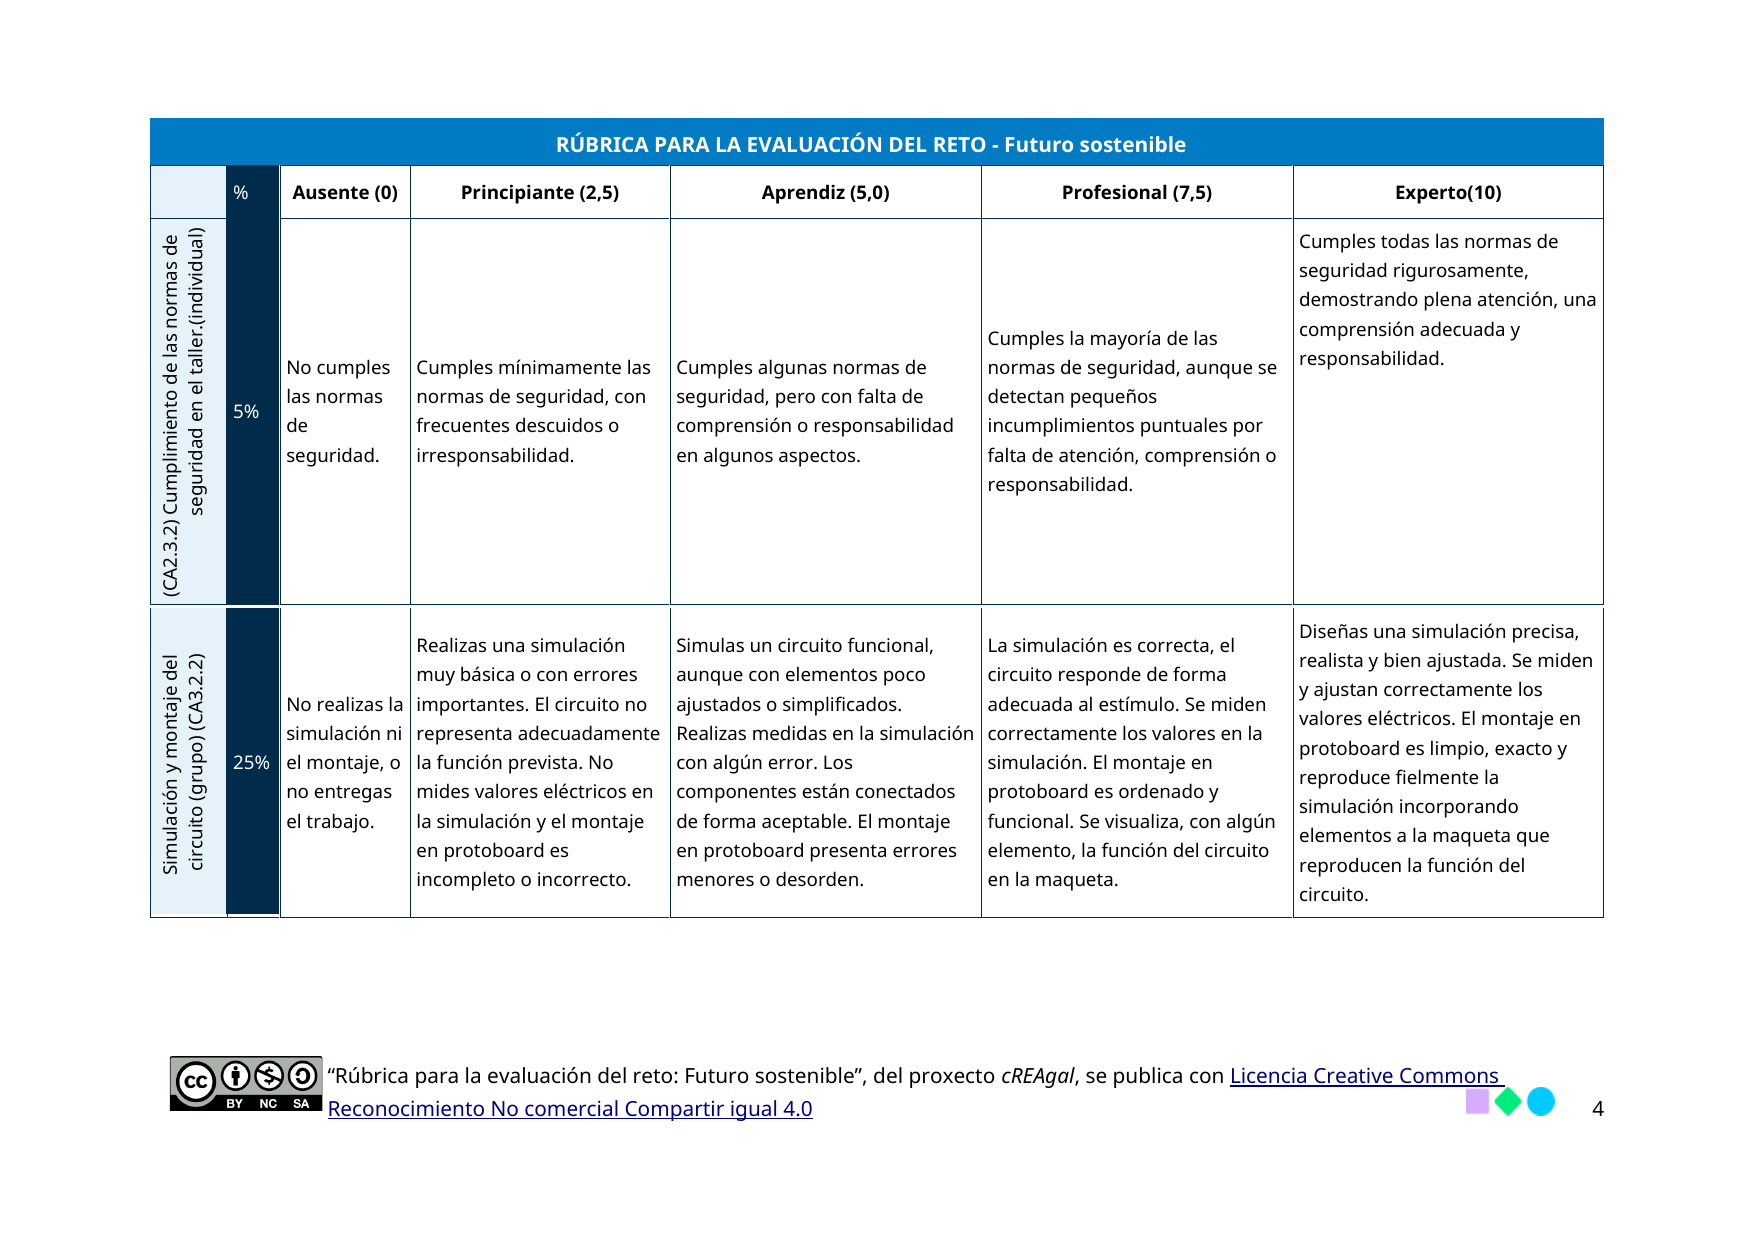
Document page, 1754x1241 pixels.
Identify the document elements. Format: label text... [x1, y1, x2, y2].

table_cell La simulación es correcta, el circuito responde de forma adecuada al estímulo. Se miden correctamente los valores en la simulación. El montaje en protoboard es ordenado y funcional. Se visualiza, con algún elemento, la función del circuito en la maqueta. [982, 608, 1292, 914]
table_header Principiante (2,5) [411, 166, 669, 218]
table_cell Diseñas una simulación precisa, realista y bien ajustada. Se miden y ajustan correctamente los valores eléctricos. El montaje en protoboard es limpio, exacto y reproduce fielmente la simulación incorporando elementos a la maqueta que reproducen la función del circuito. [1294, 608, 1603, 914]
table_header Experto(10) [1294, 166, 1603, 218]
picture [1545, 1087, 1555, 1098]
table_header % [228, 166, 279, 218]
table_cell Simulación y montaje del circuito (grupo) (CA3.2.2) [151, 608, 226, 914]
table_cell Cumples todas las normas de seguridad rigurosamente, demostrando plena atención, una comprensión adecuada y responsabilidad. [1294, 219, 1603, 604]
table_cell Simulas un circuito funcional, aunque con elementos poco ajustados o simplificados. Realizas medidas en la simulación con algún error. Los componentes están conectados de forma aceptable. El montaje en protoboard presenta errores menores o desorden. [671, 608, 981, 914]
table_cell Cumplimiento de las normas de seguridad en el taller.(individual)(CA2.3.2) [151, 219, 226, 604]
picture [1466, 1087, 1538, 1116]
table_cell No cumples las normas de seguridad. [281, 219, 410, 604]
picture [169, 1056, 323, 1111]
table_cell Cumples la mayoría de las normas de seguridad, aunque se detectan pequeños incumplimientos puntuales por falta de atención, comprensión o responsabilidad. [982, 219, 1292, 604]
table_header Ausente (0) [281, 166, 410, 218]
table_cell 5% [228, 219, 279, 604]
table_cell Cumples algunas normas de seguridad, pero con falta de comprensión o responsabilidad en algunos aspectos. [671, 219, 981, 604]
table_cell Realizas una simulación muy básica o con errores importantes. El circuito no representa adecuadamente la función prevista. No mides valores eléctricos en la simulación y el montaje en protoboard es incompleto o incorrecto. [411, 608, 669, 914]
table_cell Cumples mínimamente las normas de seguridad, con frecuentes descuidos o irresponsabilidad. [411, 219, 669, 604]
table_header Profesional (7,5) [982, 166, 1292, 218]
table_cell No realizas la simulación ni el montaje, o no entregas el trabajo. [281, 608, 410, 914]
table_cell 25% [228, 608, 279, 914]
table_header Aprendiz (5,0) [671, 166, 981, 218]
table_header [151, 166, 226, 218]
picture [1544, 1104, 1555, 1116]
